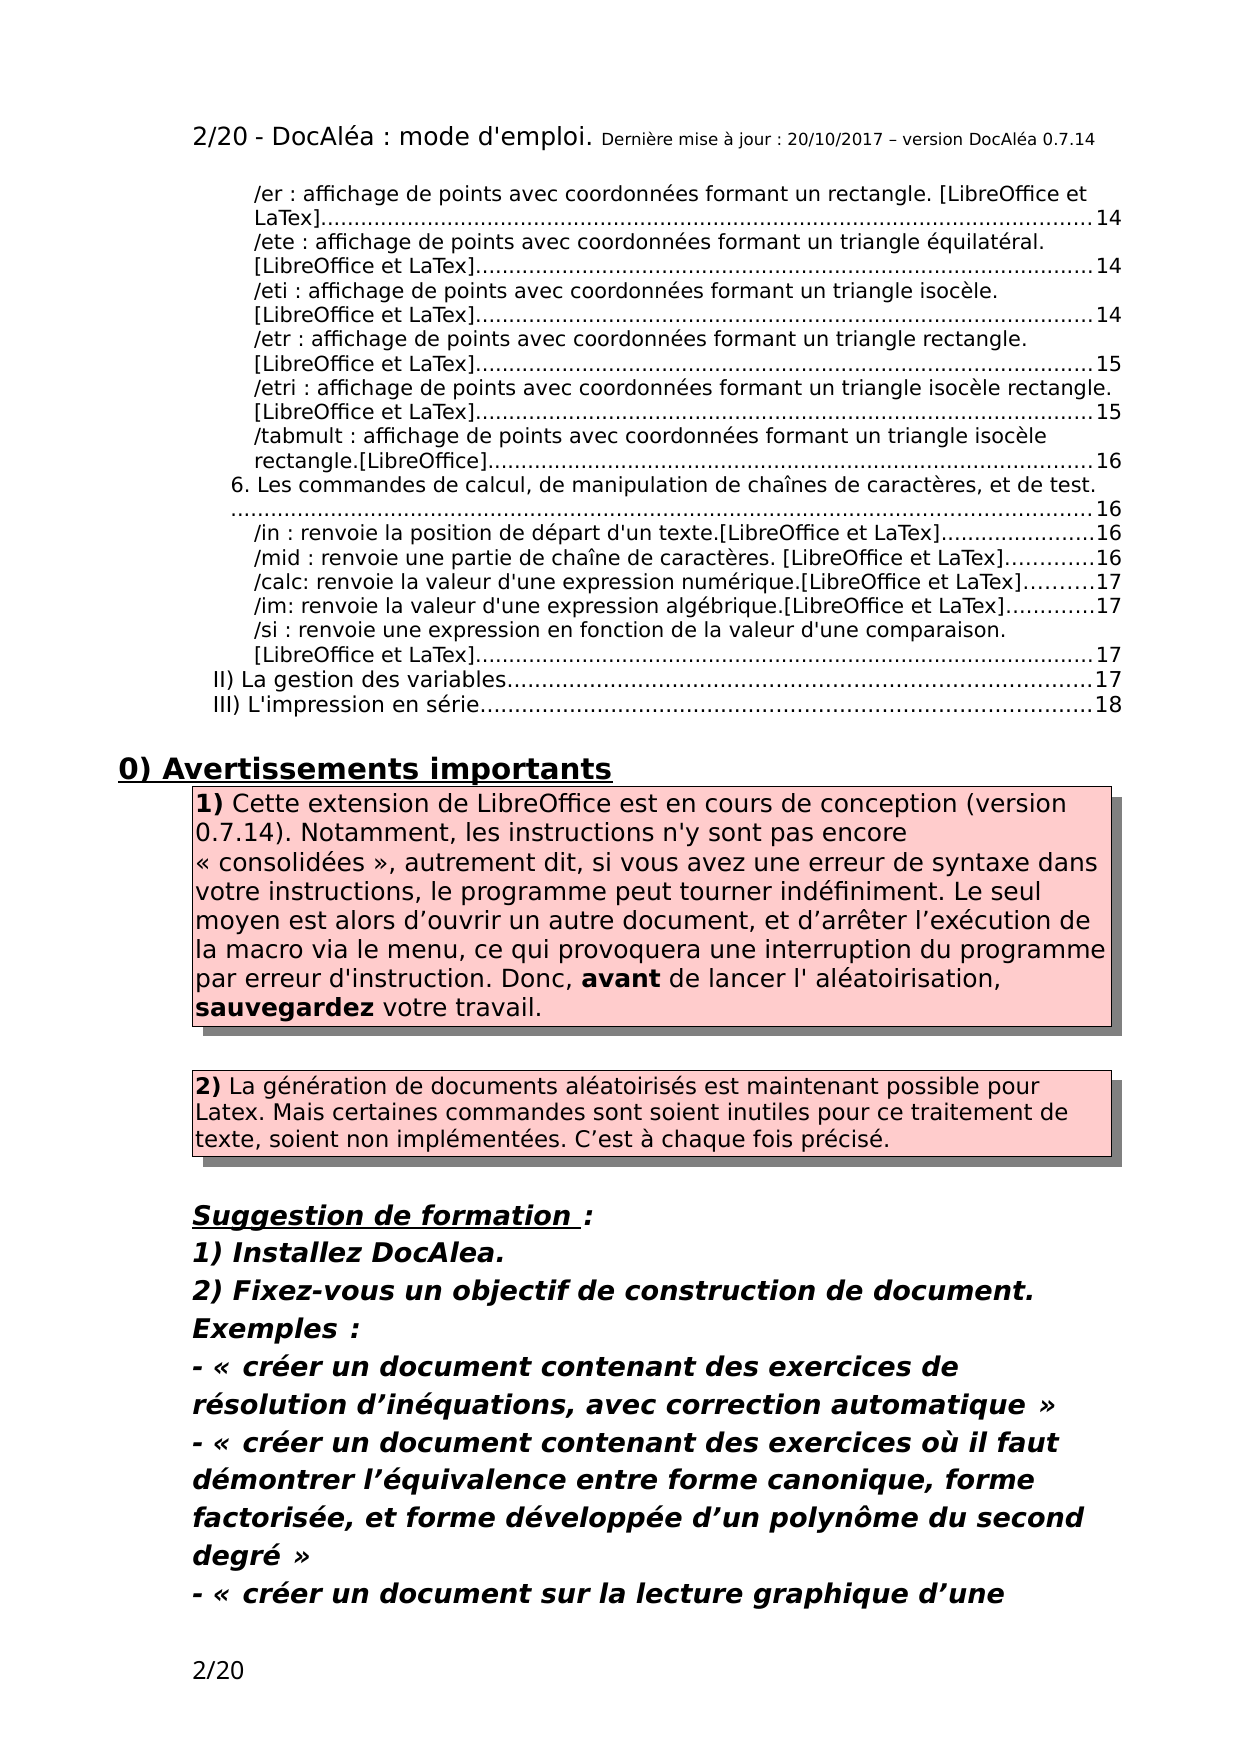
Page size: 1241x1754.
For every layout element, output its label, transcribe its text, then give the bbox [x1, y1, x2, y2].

text /im: renvoie la valeur d'une expression algébrique.[LibreOffice et LaTex] 17 [254, 594, 1122, 618]
text 1) Cette extension de LibreOffice est en cours de conception (version 0.7.14). Notamment, les instructions n'y sont pas encore « consolidées », autrement dit, si vous avez une erreur de syntaxe dans votre instructions, le programme peut tourner indéfiniment. Le seul moyen est alors d’ouvrir un autre document, et d’arrêter l’exécution de la macro via le menu, ce qui provoquera une interruption du programme par erreur d'instruction. Donc, avant de lancer l' aléatoirisation, sauvegardez votre travail. [193, 787, 1111, 1026]
text 1) Installez DocAlea. [192, 1238, 1122, 1269]
text - « créer un document sur la lecture graphique d’une [192, 1578, 1122, 1610]
text /eti : affichage de points avec coordonnées formant un triangle isocèle. [LibreOffice et LaTex] 14 [254, 279, 1122, 327]
text /tabmult : affichage de points avec coordonnées formant un triangle isocèle rectangle.[LibreOffice] 16 [254, 424, 1122, 473]
text /calc: renvoie la valeur d'une expression numérique.[LibreOffice et LaTex] 17 [254, 570, 1122, 594]
text /in : renvoie la position de départ d'un texte.[LibreOffice et LaTex] 16 [254, 521, 1122, 546]
text II) La gestion des variables. 17 [213, 667, 1122, 693]
text - « créer un document contenant des exercices de résolution d’inéquations, avec correction automatique » [192, 1351, 1122, 1421]
text 2) Fixez-vous un objectif de construction de document. Exemples : [192, 1276, 1122, 1345]
text 6. Les commandes de calcul, de manipulation de chaînes de caractères, et de test. 16 [230, 473, 1122, 521]
text /ete : affichage de points avec coordonnées formant un triangle équilatéral. [LibreOffice et LaTex] 14 [254, 230, 1122, 279]
text /etr : affichage de points avec coordonnées formant un triangle rectangle. [LibreOffice et LaTex] 15 [254, 327, 1122, 376]
text /si : renvoie une expression en fonction de la valeur d'une comparaison.[LibreOffice et LaTex] 17 [254, 618, 1122, 667]
text Suggestion de formation : [192, 1200, 1122, 1232]
text /mid : renvoie une partie de chaîne de caractères. [LibreOffice et LaTex] 16 [254, 546, 1122, 570]
text 2) La génération de documents aléatoirisés est maintenant possible pour Latex. Mais certaines commandes sont soient inutiles pour ce traitement de texte, soient non implémentées. C’est à chaque fois précisé. [193, 1071, 1111, 1156]
text /etri : affichage de points avec coordonnées formant un triangle isocèle rectangle. [LibreOffice et LaTex] 15 [254, 376, 1122, 424]
text - « créer un document contenant des exercices où il faut démontrer l’équivalence entre forme canonique, forme factorisée, et forme développée d’un polynôme du second degré » [192, 1427, 1122, 1572]
text III) L'impression en série. 18 [213, 693, 1122, 718]
text /er : affichage de points avec coordonnées formant un rectangle. [LibreOffice et LaTex] 14 [254, 182, 1122, 230]
subtitle 0) Avertissements importants [118, 752, 1122, 786]
